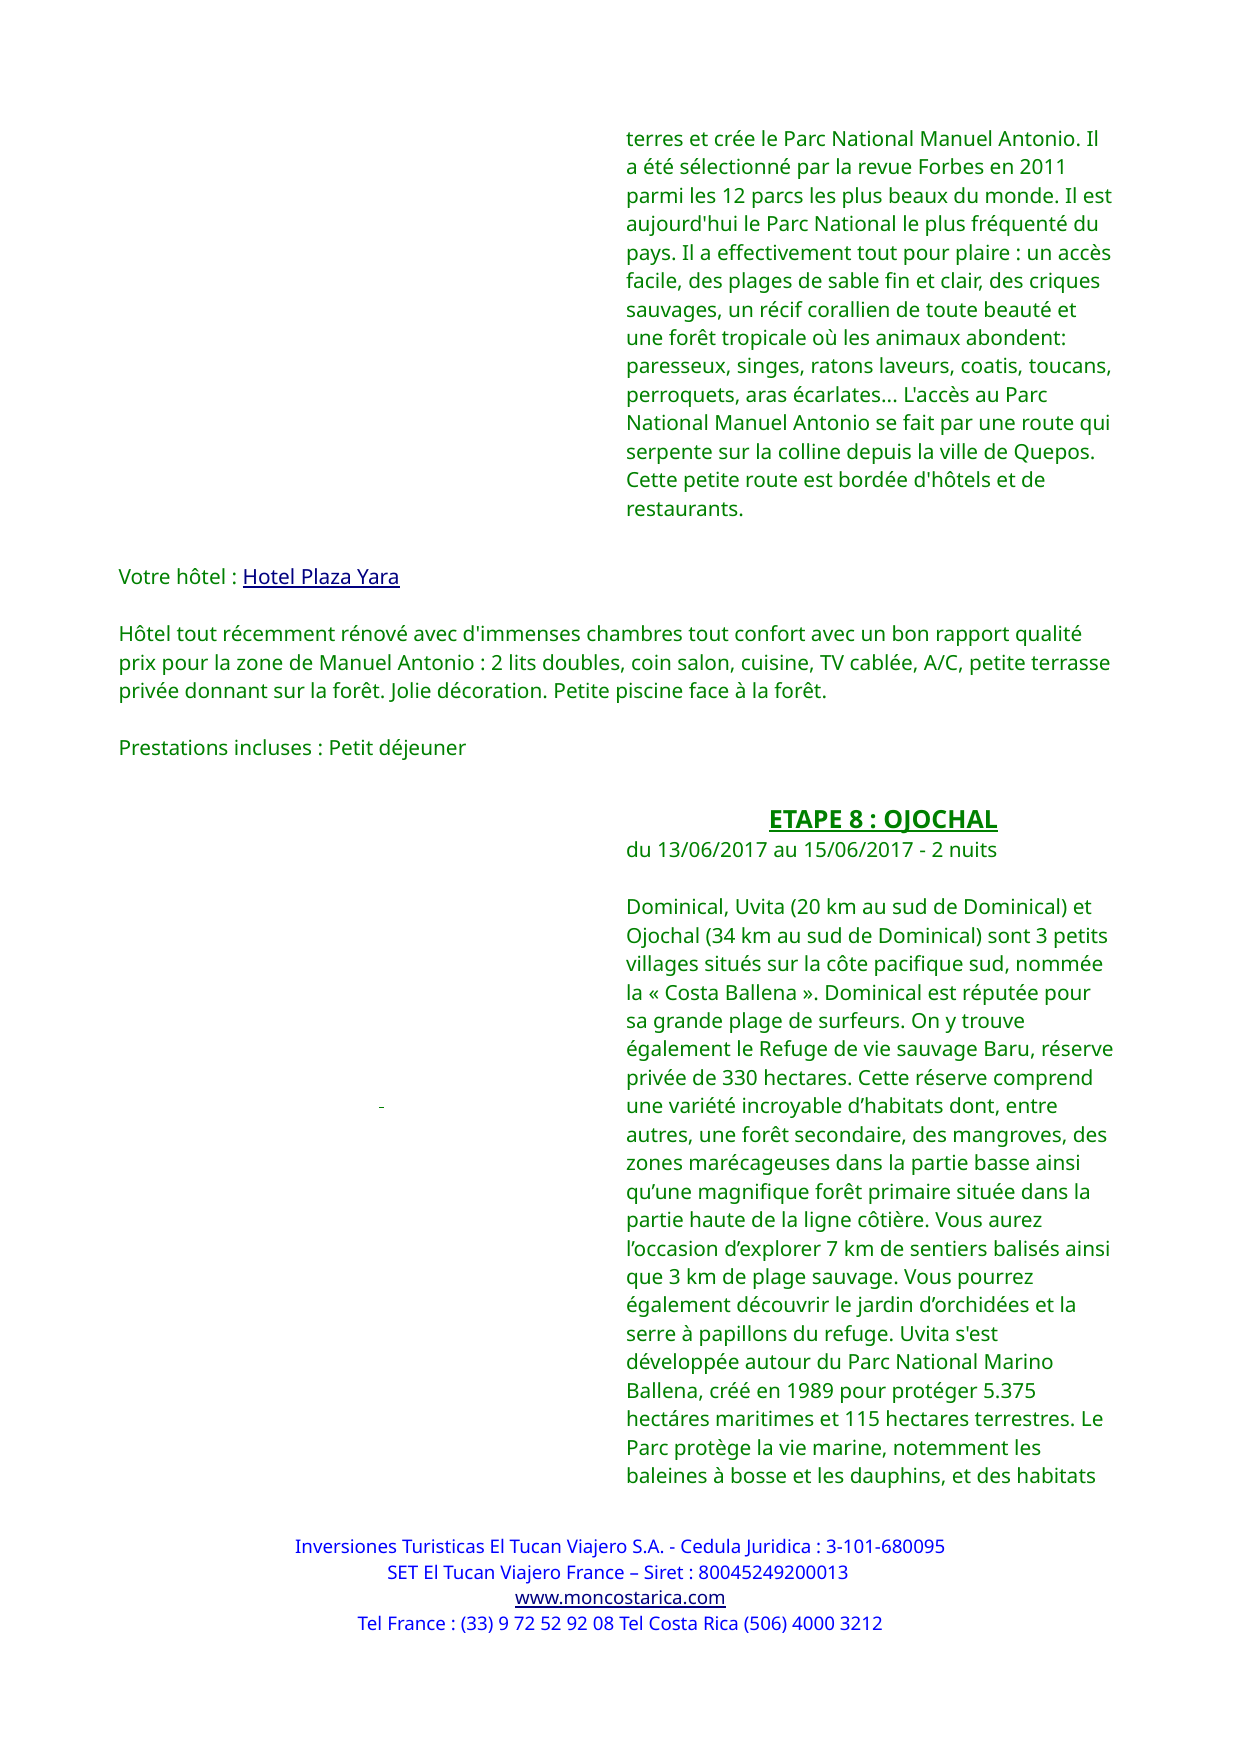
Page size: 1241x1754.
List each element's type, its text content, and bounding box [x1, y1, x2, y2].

text Votre hôtel : Hotel Plaza Yara [118, 562, 1122, 590]
table_header terres et crée le Parc National Manuel Antonio. Il a été sélectionné par la revue Forbes en 2011 parmi les 12 parcs les plus beaux du monde. Il est aujourd'hui le Parc National le plus fréquenté du pays. Il a effectivement tout pour plaire : un accès facile, des plages de sable fin et clair, des criques sauvages, un récif corallien de toute beauté et une forêt tropicale où les animaux abondent: paresseux, singes, ratons laveurs, coatis, toucans, perroquets, aras écarlates... L'accès au Parc National Manuel Antonio se fait par une route qui serpente sur la colline depuis la ville de Quepos. Cette petite route est bordée d'hôtels et de restaurants. [620, 118, 1122, 528]
table_header [118, 796, 620, 1495]
table_header ETAPE 8 : OJOCHAL du 13/06/2017 au 15/06/2017 - 2 nuits Dominical, Uvita (20 km au sud de Dominical) et Ojochal (34 km au sud de Dominical) sont 3 petits villages situés sur la côte pacifique sud, nommée la « Costa Ballena ». Dominical est réputée pour sa grande plage de surfeurs. On y trouve également le Refuge de vie sauvage Baru, réserve privée de 330 hectares. Cette réserve comprend une variété incroyable d’habitats dont, entre autres, une forêt secondaire, des mangroves, des zones marécageuses dans la partie basse ainsi qu’une magnifique forêt primaire située dans la partie haute de la ligne côtière. Vous aurez l’occasion d’explorer 7 km de sentiers balisés ainsi que 3 km de plage sauvage. Vous pourrez également découvrir le jardin d’orchidées et la serre à papillons du refuge. Uvita s'est développée autour du Parc National Marino Ballena, créé en 1989 pour protéger 5.375 hectáres maritimes et 115 hectares terrestres. Le Parc protège la vie marine, notemment les baleines à bosse et les dauphins, et des habitats [620, 796, 1122, 1495]
table_header [118, 118, 620, 528]
text Prestations incluses : Petit déjeuner [118, 733, 1122, 762]
text Hôtel tout récemment rénové avec d'immenses chambres tout confort avec un bon rapport qualité prix pour la zone de Manuel Antonio : 2 lits doubles, coin salon, cuisine, TV cablée, A/C, petite terrasse privée donnant sur la forêt. Jolie décoration. Petite piscine face à la forêt. [118, 619, 1122, 704]
